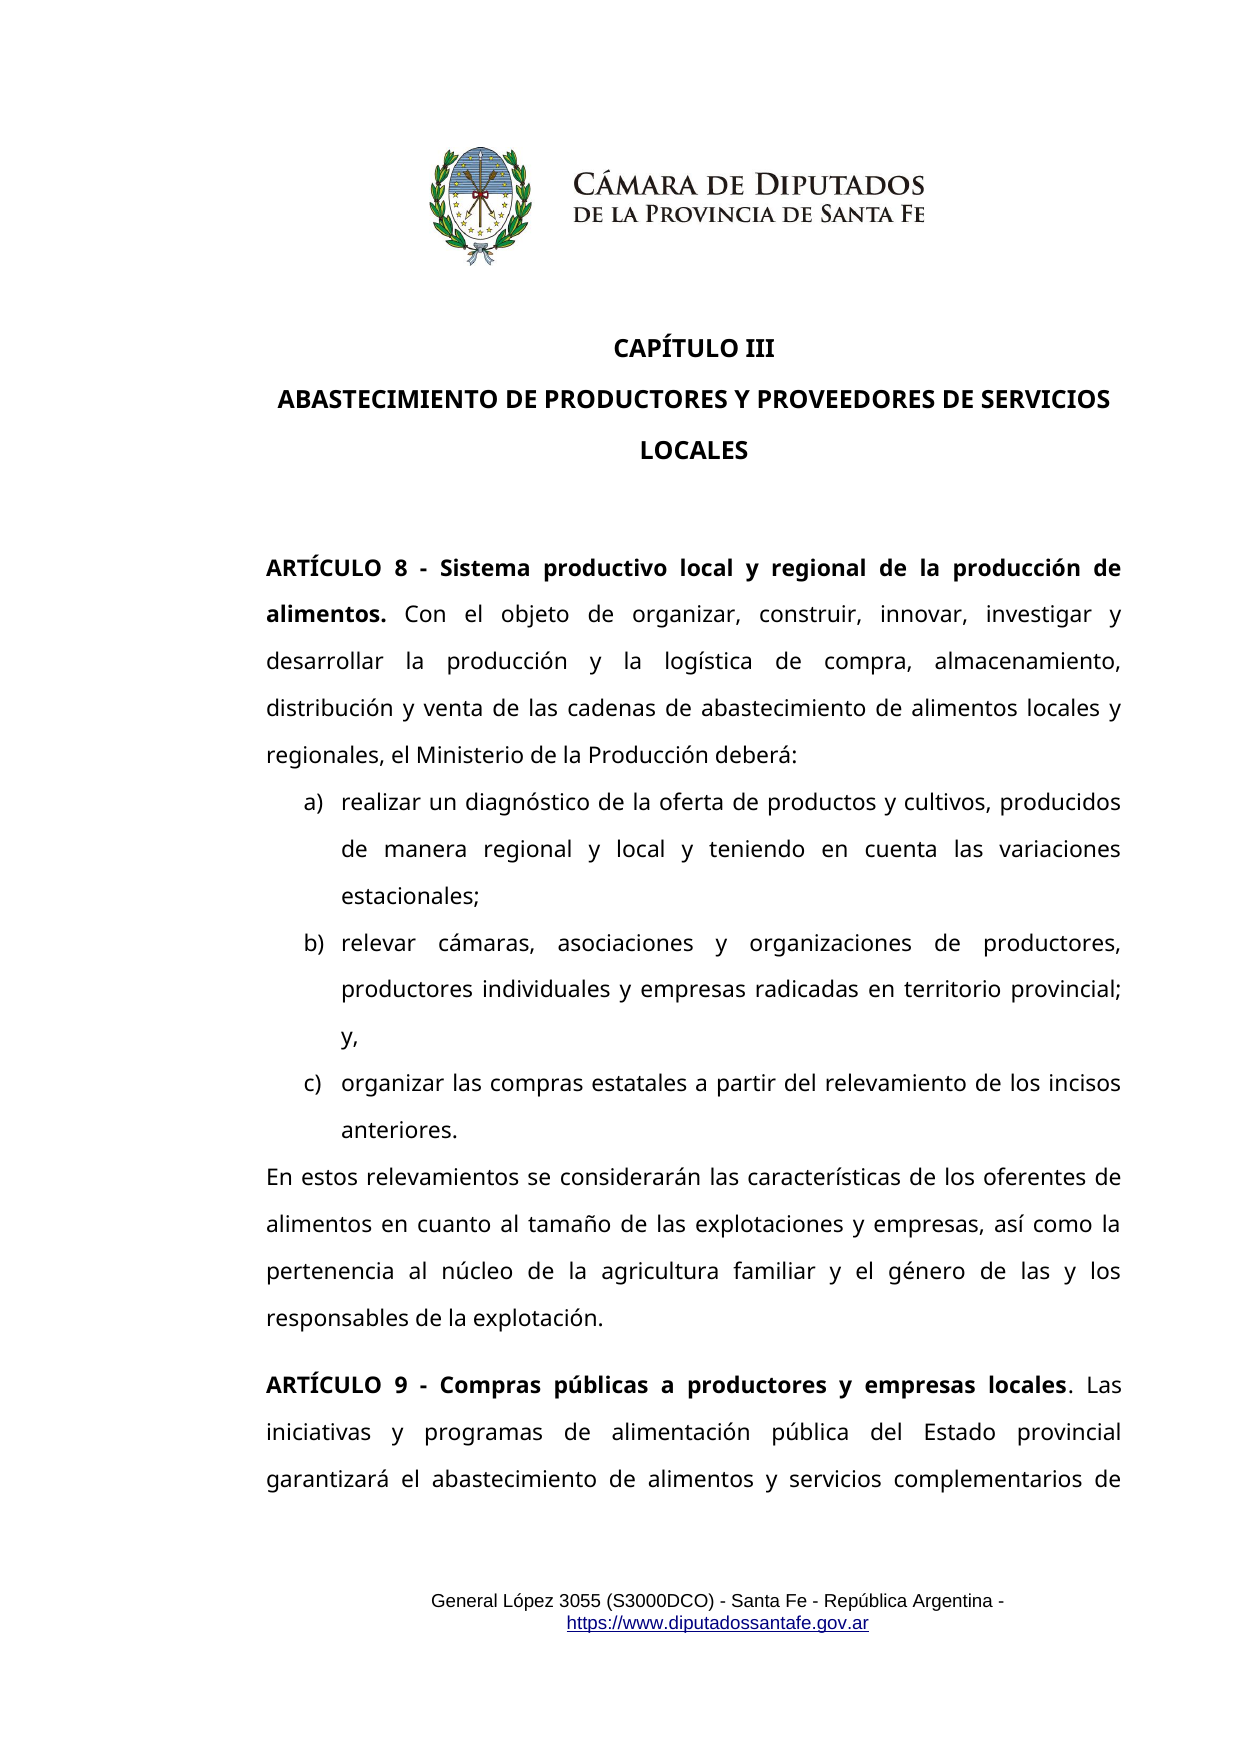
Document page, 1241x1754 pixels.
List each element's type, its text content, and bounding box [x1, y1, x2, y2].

picture [429, 147, 925, 270]
text ABASTECIMIENTO DE PRODUCTORES Y PROVEEDORES DE SERVICIOS LOCALES [266, 382, 1122, 467]
text ARTÍCULO 8 - Sistema productivo local y regional de la producción de alimentos. Con el objeto de organizar, construir, innovar, investigar y desarrollar la producción y la logística de compra, almacenamiento, distribución y venta de las cadenas de abastecimiento de alimentos locales y regionales, el Ministerio de la Producción deberá: [266, 552, 1122, 770]
list realizar un diagnóstico de la oferta de productos y cultivos, producidos de manera regional y local y teniendo en cuenta las variaciones estacionales; [303, 786, 1122, 911]
text CAPÍTULO III [266, 331, 1122, 365]
text ARTÍCULO 9 - Compras públicas a productores y empresas locales. Las iniciativas y programas de alimentación pública del Estado provincial garantizará el abastecimiento de alimentos y servicios complementarios de [266, 1369, 1122, 1494]
list relevar cámaras, asociaciones y organizaciones de productores, productores individuales y empresas radicadas en territorio provincial; y, [303, 927, 1122, 1052]
text En estos relevamientos se considerarán las características de los oferentes de alimentos en cuanto al tamaño de las explotaciones y empresas, así como la pertenencia al núcleo de la agricultura familiar y el género de las y los responsables de la explotación. [266, 1161, 1122, 1333]
list organizar las compras estatales a partir del relevamiento de los incisos anteriores. [303, 1067, 1122, 1145]
